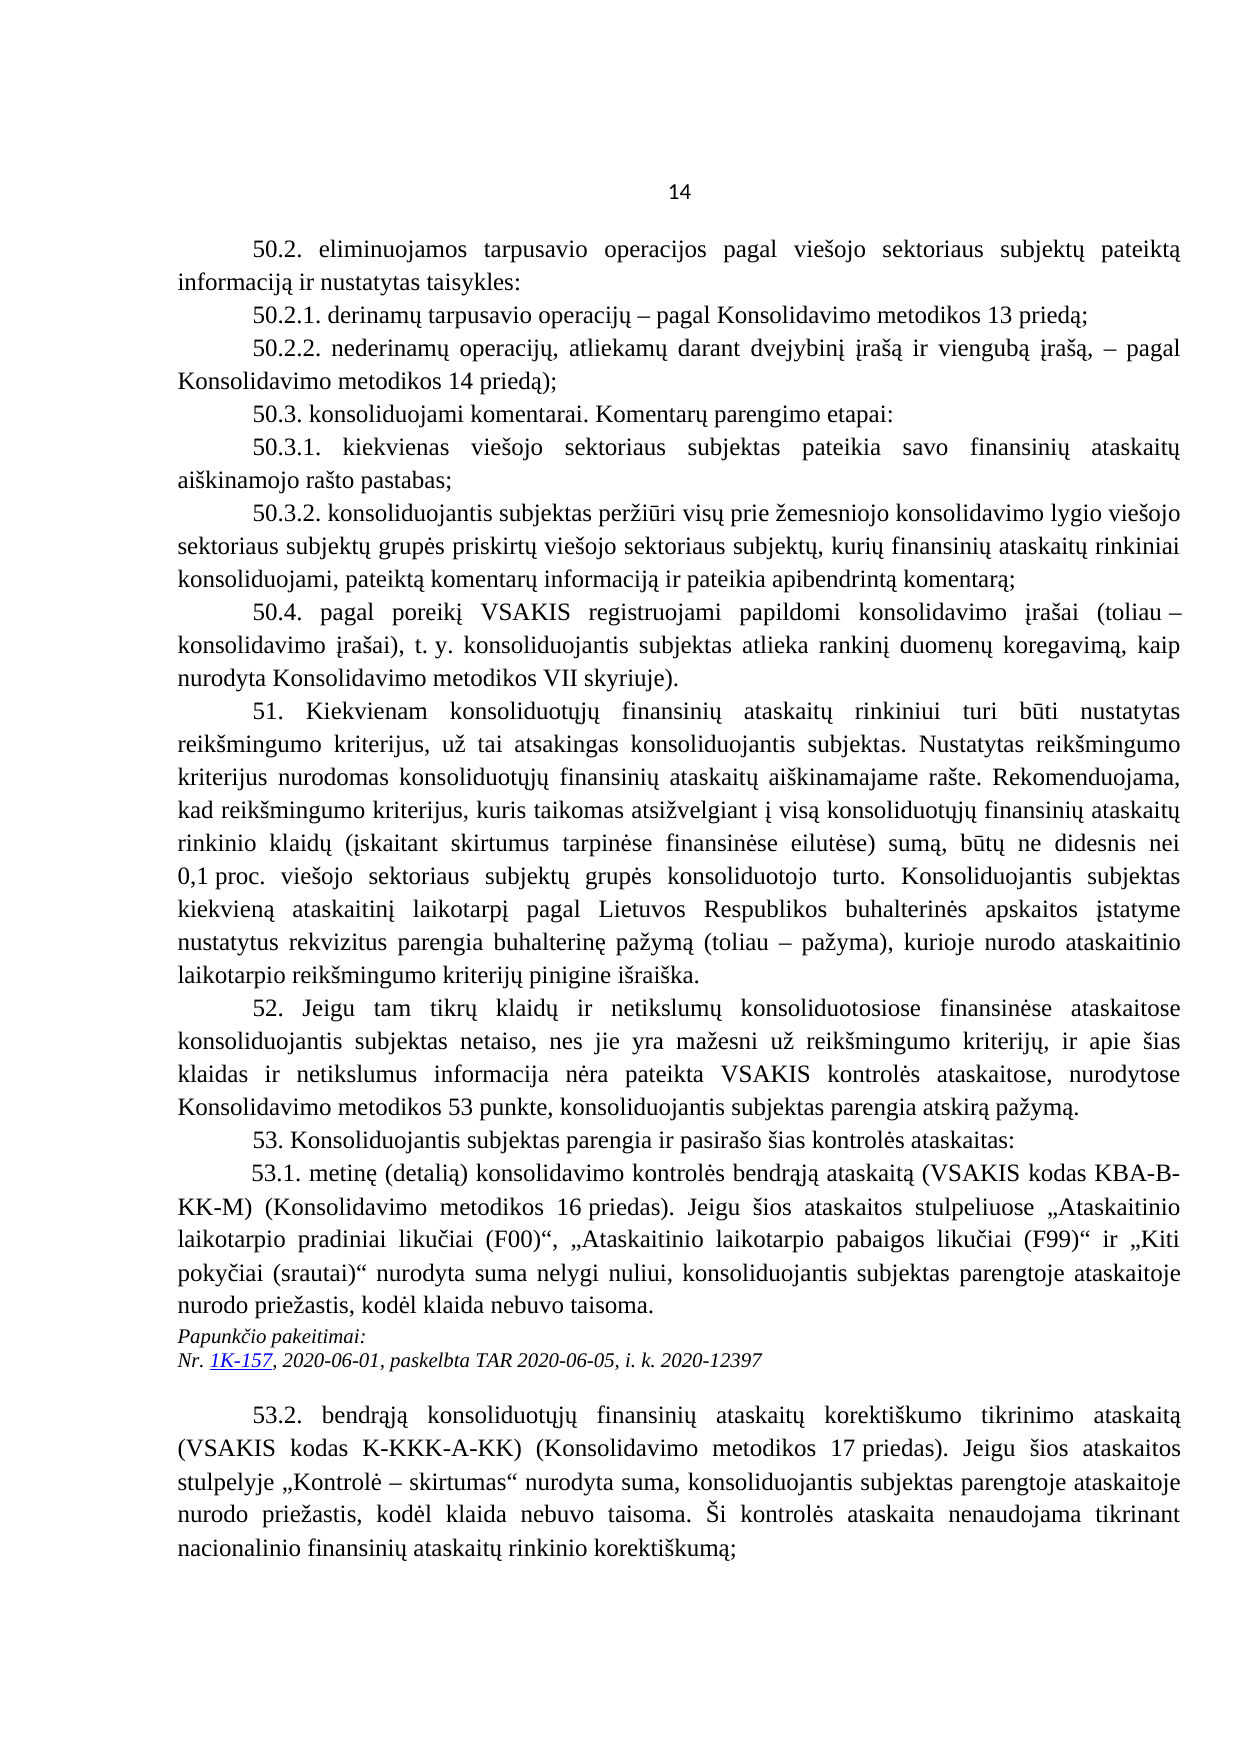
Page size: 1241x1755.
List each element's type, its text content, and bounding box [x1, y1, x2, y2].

text 50.3.2. konsoliduojantis subjektas peržiūri visų prie žemesniojo konsolidavimo lygio viešojo sektoriaus subjektų grupės priskirtų viešojo sektoriaus subjektų, kurių finansinių ataskaitų rinkiniai konsoliduojami, pateiktą komentarų informaciją ir pateikia apibendrintą komentarą; [177, 498, 1181, 593]
text Nr. 1K-157, 2020-06-01, paskelbta TAR 2020-06-05, i. k. 2020-12397 [177, 1348, 1181, 1372]
text 50.3.1. kiekvienas viešojo sektoriaus subjektas pateikia savo finansinių ataskaitų aiškinamojo rašto pastabas; [177, 432, 1181, 494]
text 50.2.2. nederinamų operacijų, atliekamų darant dvejybinį įrašą ir viengubą įrašą, – pagal Konsolidavimo metodikos 14 priedą); [177, 333, 1181, 395]
text 53.2. bendrąją konsoliduotųjų finansinių ataskaitų korektiškumo tikrinimo ataskaitą (VSAKIS kodas K-KKK-A-KK) (Konsolidavimo metodikos 17 priedas). Jeigu šios ataskaitos stulpelyje „Kontrolė – skirtumas“ nurodyta suma, konsoliduojantis subjektas parengtoje ataskaitoje nurodo priežastis, kodėl klaida nebuvo taisoma. Ši kontrolės ataskaita nenaudojama tikrinant nacionalinio finansinių ataskaitų rinkinio korektiškumą; [177, 1401, 1181, 1561]
text 53. Konsoliduojantis subjektas parengia ir pasirašo šias kontrolės ataskaitas: [177, 1126, 1181, 1154]
text 50.2. eliminuojamos tarpusavio operacijos pagal viešojo sektoriaus subjektų pateiktą informaciją ir nustatytas taisykles: [177, 234, 1181, 296]
text Papunkčio pakeitimai: [177, 1324, 1181, 1348]
text 50.3. konsoliduojami komentarai. Komentarų parengimo etapai: [177, 399, 1181, 428]
text 52. Jeigu tam tikrų klaidų ir netikslumų konsoliduotosiose finansinėse ataskaitose konsoliduojantis subjektas netaiso, nes jie yra mažesni už reikšmingumo kriterijų, ir apie šias klaidas ir netikslumus informacija nėra pateikta VSAKIS kontrolės ataskaitose, nurodytose Konsolidavimo metodikos 53 punkte, konsoliduojantis subjektas parengia atskirą pažymą. [177, 993, 1181, 1121]
text 53.1. metinę (detalią) konsolidavimo kontrolės bendrąją ataskaitą (VSAKIS kodas KBA-B-KK-M) (Konsolidavimo metodikos 16 priedas). Jeigu šios ataskaitos stulpeliuose „Ataskaitinio laikotarpio pradiniai likučiai (F00)“, „Ataskaitinio laikotarpio pabaigos likučiai (F99)“ ir „Kiti pokyčiai (srautai)“ nurodyta suma nelygi nuliui, konsoliduojantis subjektas parengtoje ataskaitoje nurodo priežastis, kodėl klaida nebuvo taisoma. [177, 1158, 1181, 1319]
text 51. Kiekvienam konsoliduotųjų finansinių ataskaitų rinkiniui turi būti nustatytas reikšmingumo kriterijus, už tai atsakingas konsoliduojantis subjektas. Nustatytas reikšmingumo kriterijus nurodomas konsoliduotųjų finansinių ataskaitų aiškinamajame rašte. Rekomenduojama, kad reikšmingumo kriterijus, kuris taikomas atsižvelgiant į visą konsoliduotųjų finansinių ataskaitų rinkinio klaidų (įskaitant skirtumus tarpinėse finansinėse eilutėse) sumą, būtų ne didesnis nei 0,1 proc. viešojo sektoriaus subjektų grupės konsoliduotojo turto. Konsoliduojantis subjektas kiekvieną ataskaitinį laikotarpį pagal Lietuvos Respublikos buhalterinės apskaitos įstatyme nustatytus rekvizitus parengia buhalterinę pažymą (toliau – pažyma), kurioje nurodo ataskaitinio laikotarpio reikšmingumo kriterijų pinigine išraiška. [177, 696, 1181, 989]
text 50.2.1. derinamų tarpusavio operacijų – pagal Konsolidavimo metodikos 13 priedą; [177, 300, 1181, 329]
text 50.4. pagal poreikį VSAKIS registruojami papildomi konsolidavimo įrašai (toliau – konsolidavimo įrašai), t. y. konsoliduojantis subjektas atlieka rankinį duomenų koregavimą, kaip nurodyta Konsolidavimo metodikos VII skyriuje). [177, 597, 1181, 692]
